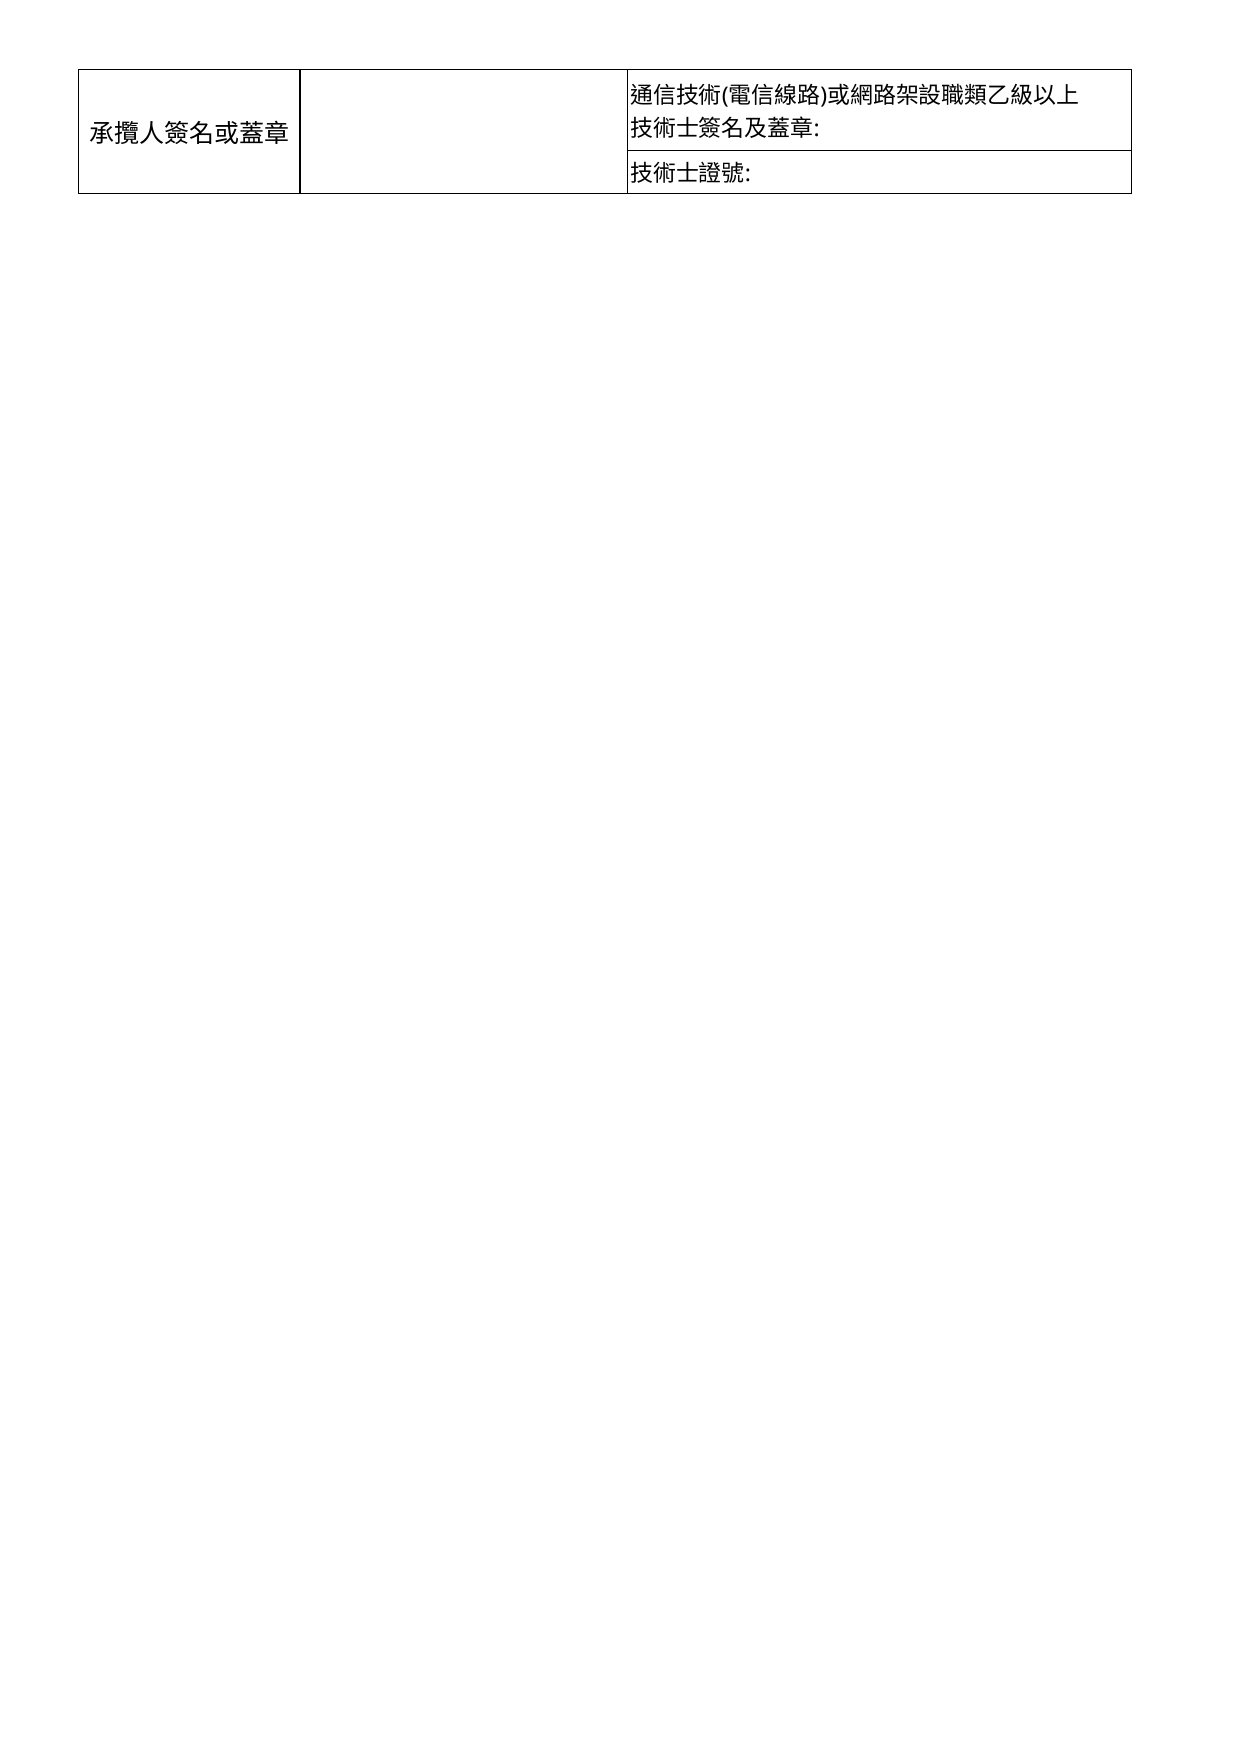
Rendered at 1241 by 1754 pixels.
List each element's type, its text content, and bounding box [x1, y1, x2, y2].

table_header 承攬人簽名或蓋章 [79, 70, 299, 193]
table_cell 技術士證號: [628, 151, 1131, 193]
table_header 通信技術(電信線路)或網路架設職類乙級以上 技術士簽名及蓋章: [628, 70, 1131, 150]
table_header [301, 70, 627, 193]
